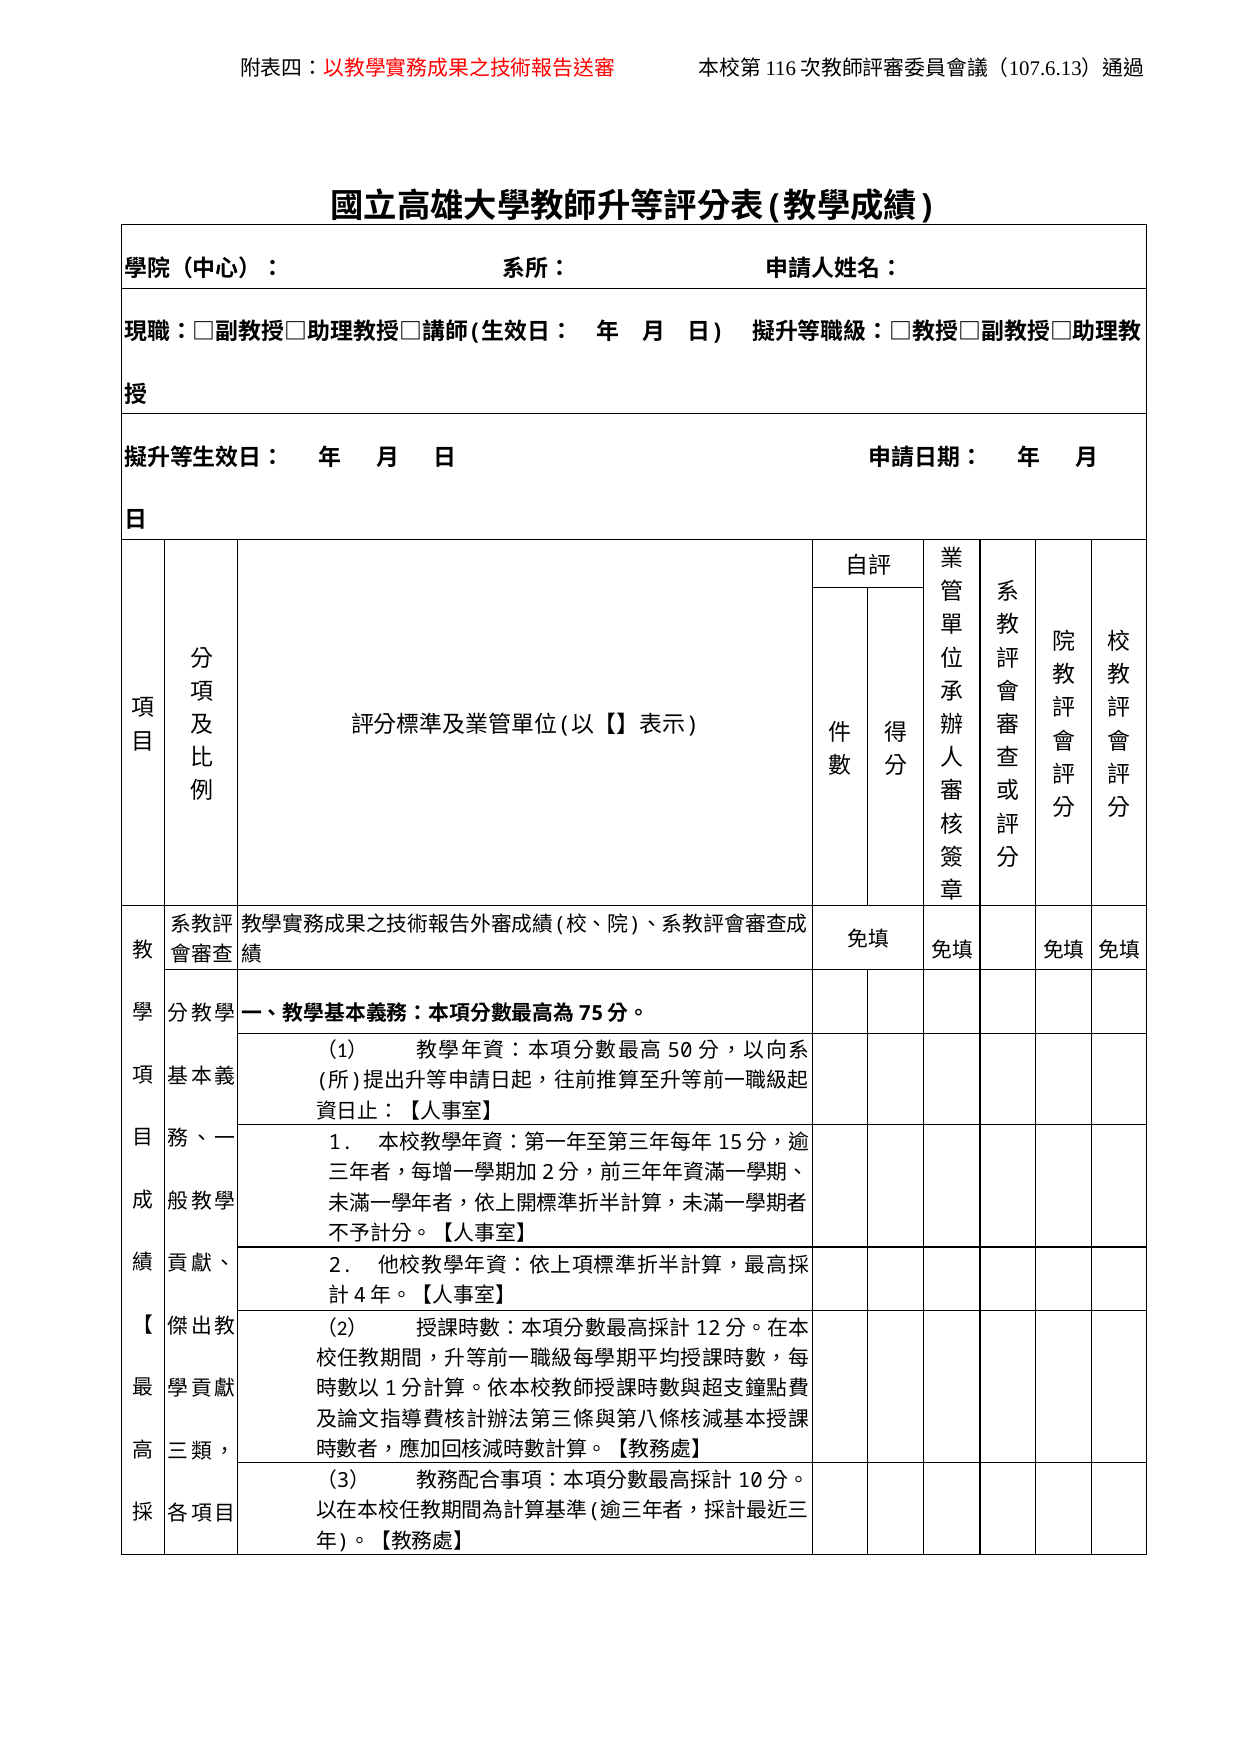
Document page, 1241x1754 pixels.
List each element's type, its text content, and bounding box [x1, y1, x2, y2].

table_cell [981, 1248, 1035, 1310]
table_cell 得 分 [868, 588, 923, 905]
table_cell 教學年資：本項分數最高50分，以向系(所)提出升等申請日起，往前推算至升等前一職級起資日止：【人事室】 [238, 1034, 812, 1124]
table_cell [981, 970, 1035, 1032]
table_cell [924, 1311, 979, 1462]
table_cell [868, 1034, 923, 1124]
table_cell 校 教 評 會 評 分 [1092, 540, 1146, 905]
table_cell [924, 1248, 979, 1310]
table_cell 自評 [813, 540, 923, 587]
table_cell 教學項目成績【最高採 [122, 906, 164, 1554]
table_cell [1092, 1125, 1146, 1246]
table_cell [813, 1463, 867, 1554]
table_cell [813, 1248, 867, 1310]
table_cell 擬升等生效日： 年 月 日 申請日期： 年 月 日 [122, 414, 1146, 539]
table_cell [868, 1463, 923, 1554]
table_cell [981, 1463, 1035, 1554]
table_cell [813, 1034, 867, 1124]
table_cell 件 數 [813, 588, 867, 905]
table_cell 評分標準及業管單位(以【】表示) [238, 540, 812, 905]
table_cell [924, 1463, 979, 1554]
table_cell [981, 906, 1035, 969]
table_cell 院 教 評 會 評 分 [1036, 540, 1091, 905]
table_cell [924, 1125, 979, 1246]
table_cell [868, 1248, 923, 1310]
table_cell 本校教學年資：第一年至第三年每年15分，逾三年者，每增一學期加2分，前三年年資滿一學期、未滿一學年者，依上開標準折半計算，未滿一學期者不予計分。【人事室】 [238, 1125, 812, 1246]
table_cell [868, 970, 923, 1032]
table_cell [813, 1125, 867, 1246]
table_cell [1036, 1248, 1091, 1310]
table_cell [924, 970, 979, 1032]
table_cell [1036, 970, 1091, 1032]
table_cell 授課時數：本項分數最高採計12分。在本校任教期間，升等前一職級每學期平均授課時數，每時數以1分計算。依本校教師授課時數與超支鐘點費及論文指導費核計辦法第三條與第八條核減基本授課時數者，應加回核減時數計算。【教務處】 [238, 1311, 812, 1462]
table_cell [1036, 1311, 1091, 1462]
table_cell [981, 1034, 1035, 1124]
table_cell 教務配合事項：本項分數最高採計10分。以在本校任教期間為計算基準(逾三年者，採計最近三年)。【教務處】 [238, 1463, 812, 1554]
table_cell [1092, 1311, 1146, 1462]
table_cell [1092, 970, 1146, 1032]
table_cell [1036, 1034, 1091, 1124]
table_cell 教學實務成果之技術報告外審成績(校、院)、系教評會審查成績 [238, 906, 812, 969]
table_cell [1092, 1463, 1146, 1554]
table_cell [868, 1125, 923, 1246]
table_cell 項目 [122, 540, 164, 905]
table_cell 系教評會審查 [165, 906, 237, 969]
table_cell [868, 1311, 923, 1462]
table_cell 分教學基本義務、一般教學貢獻、傑出教學貢獻三類，各項目 [165, 970, 237, 1554]
table_cell [981, 1311, 1035, 1462]
table_cell 系 教 評 會 審 查 或 評 分 [981, 540, 1035, 905]
table_cell [1092, 1248, 1146, 1310]
table_cell 學院（中心）： 系所： 申請人姓名： [122, 225, 1146, 288]
table_cell 分 項 及 比 例 [165, 540, 237, 905]
table_cell 現職：□副教授□助理教授□講師(生效日： 年 月 日) 擬升等職級：□教授□副教授□助理教授 [122, 289, 1146, 413]
table_cell 他校教學年資：依上項標準折半計算，最高採計4年。【人事室】 [238, 1248, 812, 1310]
table_cell [813, 970, 867, 1032]
table_cell 免填 [1092, 906, 1146, 969]
table_cell [924, 1034, 979, 1124]
table_cell [813, 1311, 867, 1462]
table_cell [1036, 1463, 1091, 1554]
table_cell [1036, 1125, 1091, 1246]
table_cell 免填 [813, 906, 923, 969]
table_cell 免填 [1036, 906, 1091, 969]
table_cell [981, 1125, 1035, 1246]
table_cell 一、教學基本義務：本項分數最高為75分。 [238, 970, 812, 1032]
table_cell 免填 [924, 906, 979, 969]
table_cell [1092, 1034, 1146, 1124]
table_header 國立高雄大學教師升等評分表(教學成績) [121, 162, 1147, 224]
table_cell 業 管 單 位 承 辦 人 審 核 簽 章 [924, 540, 979, 905]
